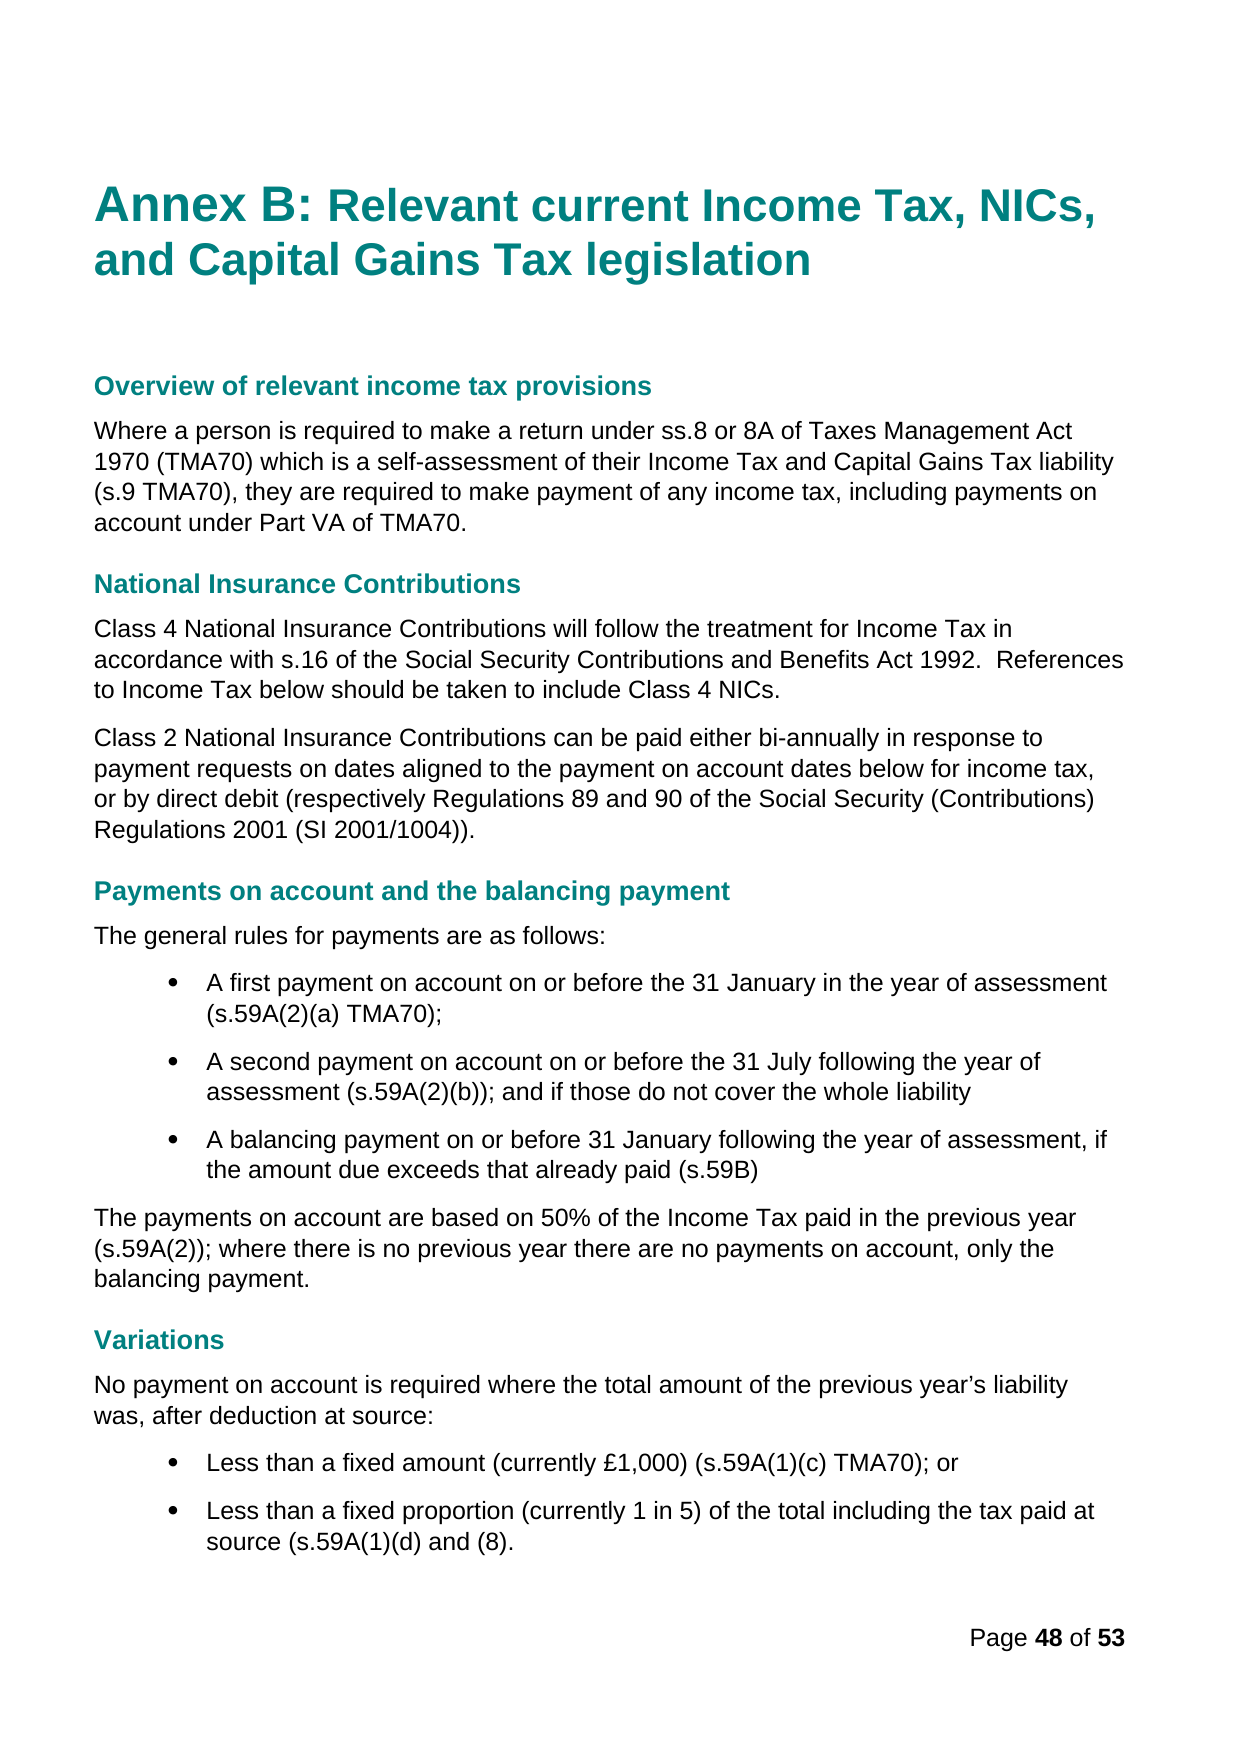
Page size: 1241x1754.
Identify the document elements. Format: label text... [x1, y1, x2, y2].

text Class 2 National Insurance Contributions can be paid either bi-annually in response to payment requests on dates aligned to the payment on account dates below for income tax, or by direct debit (respectively Regulations 89 and 90 of the Social Security (Contributions) Regulations 2001 (SI 2001/1004)). [94, 723, 1125, 844]
text The payments on account are based on 50% of the Income Tax paid in the previous year (s.59A(2)); where there is no previous year there are no payments on account, only the balancing payment. [94, 1203, 1125, 1293]
subtitle Annex B: Relevant current Income Tax, NICs, and Capital Gains Tax legislation [94, 175, 1125, 285]
text Where a person is required to make a return under ss.8 or 8A of Taxes Management Act 1970 (TMA70) which is a self-assessment of their Income Tax and Capital Gains Tax liability (s.9 TMA70), they are required to make payment of any income tax, including payments on account under Part VA of TMA70. [94, 416, 1125, 537]
list A balancing payment on or before 31 January following the year of assessment, if the amount due exceeds that already paid (s.59B) [169, 1125, 1125, 1184]
text Class 4 National Insurance Contributions will follow the treatment for Income Tax in accordance with s.16 of the Social Security Contributions and Benefits Act 1992. References to Income Tax below should be taken to include Class 4 NICs. [94, 614, 1125, 704]
subtitle Overview of relevant income tax provisions [94, 370, 1125, 401]
list Less than a fixed amount (currently £1,000) (s.59A(1)(c) TMA70); or [169, 1448, 1125, 1477]
subtitle Payments on account and the balancing payment [94, 875, 1125, 906]
text The general rules for payments are as follows: [94, 921, 1125, 949]
list Less than a fixed proportion (currently 1 in 5) of the total including the tax paid at source (s.59A(1)(d) and (8). [169, 1496, 1125, 1555]
list A first payment on account on or before the 31 January in the year of assessment (s.59A(2)(a) TMA70); [169, 968, 1125, 1028]
subtitle Variations [94, 1324, 1125, 1356]
subtitle National Insurance Contributions [94, 568, 1125, 599]
list A second payment on account on or before the 31 July following the year of assessment (s.59A(2)(b)); and if those do not cover the whole liability [169, 1046, 1125, 1106]
text No payment on account is required where the total amount of the previous year’s liability was, after deduction at source: [94, 1370, 1125, 1430]
